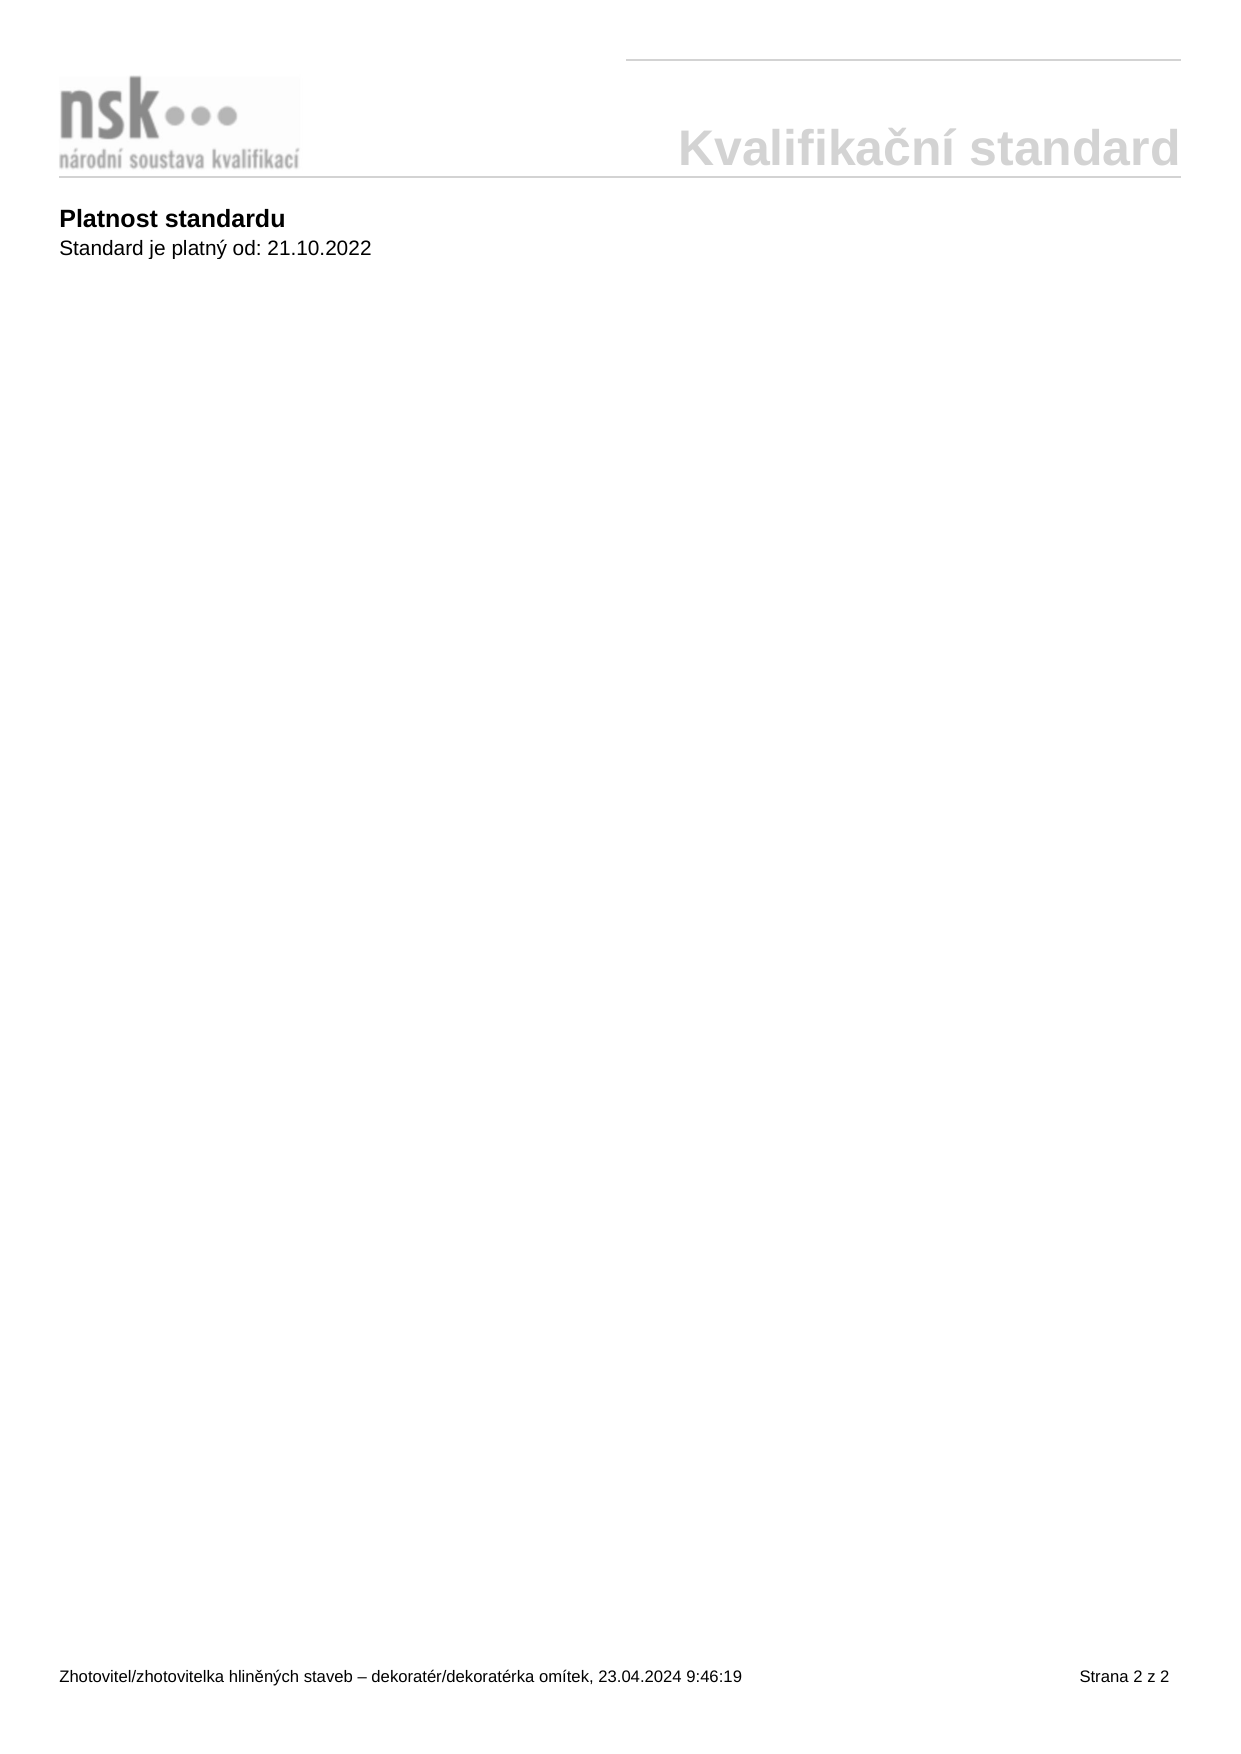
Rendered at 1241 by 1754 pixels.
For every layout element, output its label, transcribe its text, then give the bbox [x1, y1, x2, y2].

table_cell Platnost standardu [59, 200, 1181, 236]
table_cell [620, 1409, 626, 1658]
table_cell [621, 59, 626, 170]
table_cell [1093, 559, 1169, 859]
table_cell [1169, 194, 1181, 200]
table_cell [862, 559, 1093, 859]
table_cell [59, 194, 483, 200]
table_cell [1093, 259, 1169, 559]
table_cell [862, 194, 1093, 200]
table_cell Zhotovitel/zhotovitelka hliněných staveb – dekoratér/dekoratérka omítek, 23.04.2024 9:46:19 [59, 1658, 862, 1694]
table_cell [59, 1159, 483, 1409]
table_cell [626, 859, 862, 1159]
table_cell [1093, 859, 1169, 1159]
table_cell [484, 859, 620, 1159]
table_cell [59, 559, 483, 859]
table_cell Strana 2 z 2 [862, 1658, 1169, 1694]
table_cell [626, 1409, 862, 1658]
table_cell [862, 1159, 1093, 1409]
table_cell [1169, 259, 1181, 559]
table_cell [1093, 1159, 1169, 1409]
table_cell [484, 194, 620, 200]
picture [58, 59, 621, 171]
table_cell [1169, 559, 1181, 859]
table_cell [626, 1159, 862, 1409]
table_cell [59, 178, 1181, 194]
table_cell [620, 259, 626, 559]
table_cell [484, 259, 620, 559]
table_cell [620, 859, 626, 1159]
table_cell [59, 171, 483, 176]
table_cell [1169, 1658, 1181, 1694]
table_cell [1093, 194, 1169, 200]
table_cell [862, 1409, 1093, 1658]
table_cell [59, 1409, 483, 1658]
table_cell [484, 1159, 620, 1409]
table_cell [484, 1409, 620, 1658]
table_cell [1169, 1409, 1181, 1658]
table_cell [484, 171, 620, 176]
table_cell [620, 559, 626, 859]
table_cell Kvalifikační standard [626, 61, 1181, 176]
table_cell [59, 259, 483, 559]
table_cell [1169, 859, 1181, 1159]
table_cell Standard je platný od: 21.10.2022 [59, 236, 1181, 259]
table_cell [862, 259, 1093, 559]
table_cell [59, 859, 483, 1159]
table_cell [1093, 1409, 1169, 1658]
table_cell [626, 259, 862, 559]
table_cell [484, 559, 620, 859]
table_cell [626, 194, 862, 200]
table_cell [626, 559, 862, 859]
table_cell [862, 859, 1093, 1159]
table_cell [620, 1159, 626, 1409]
table_cell [1169, 1159, 1181, 1409]
